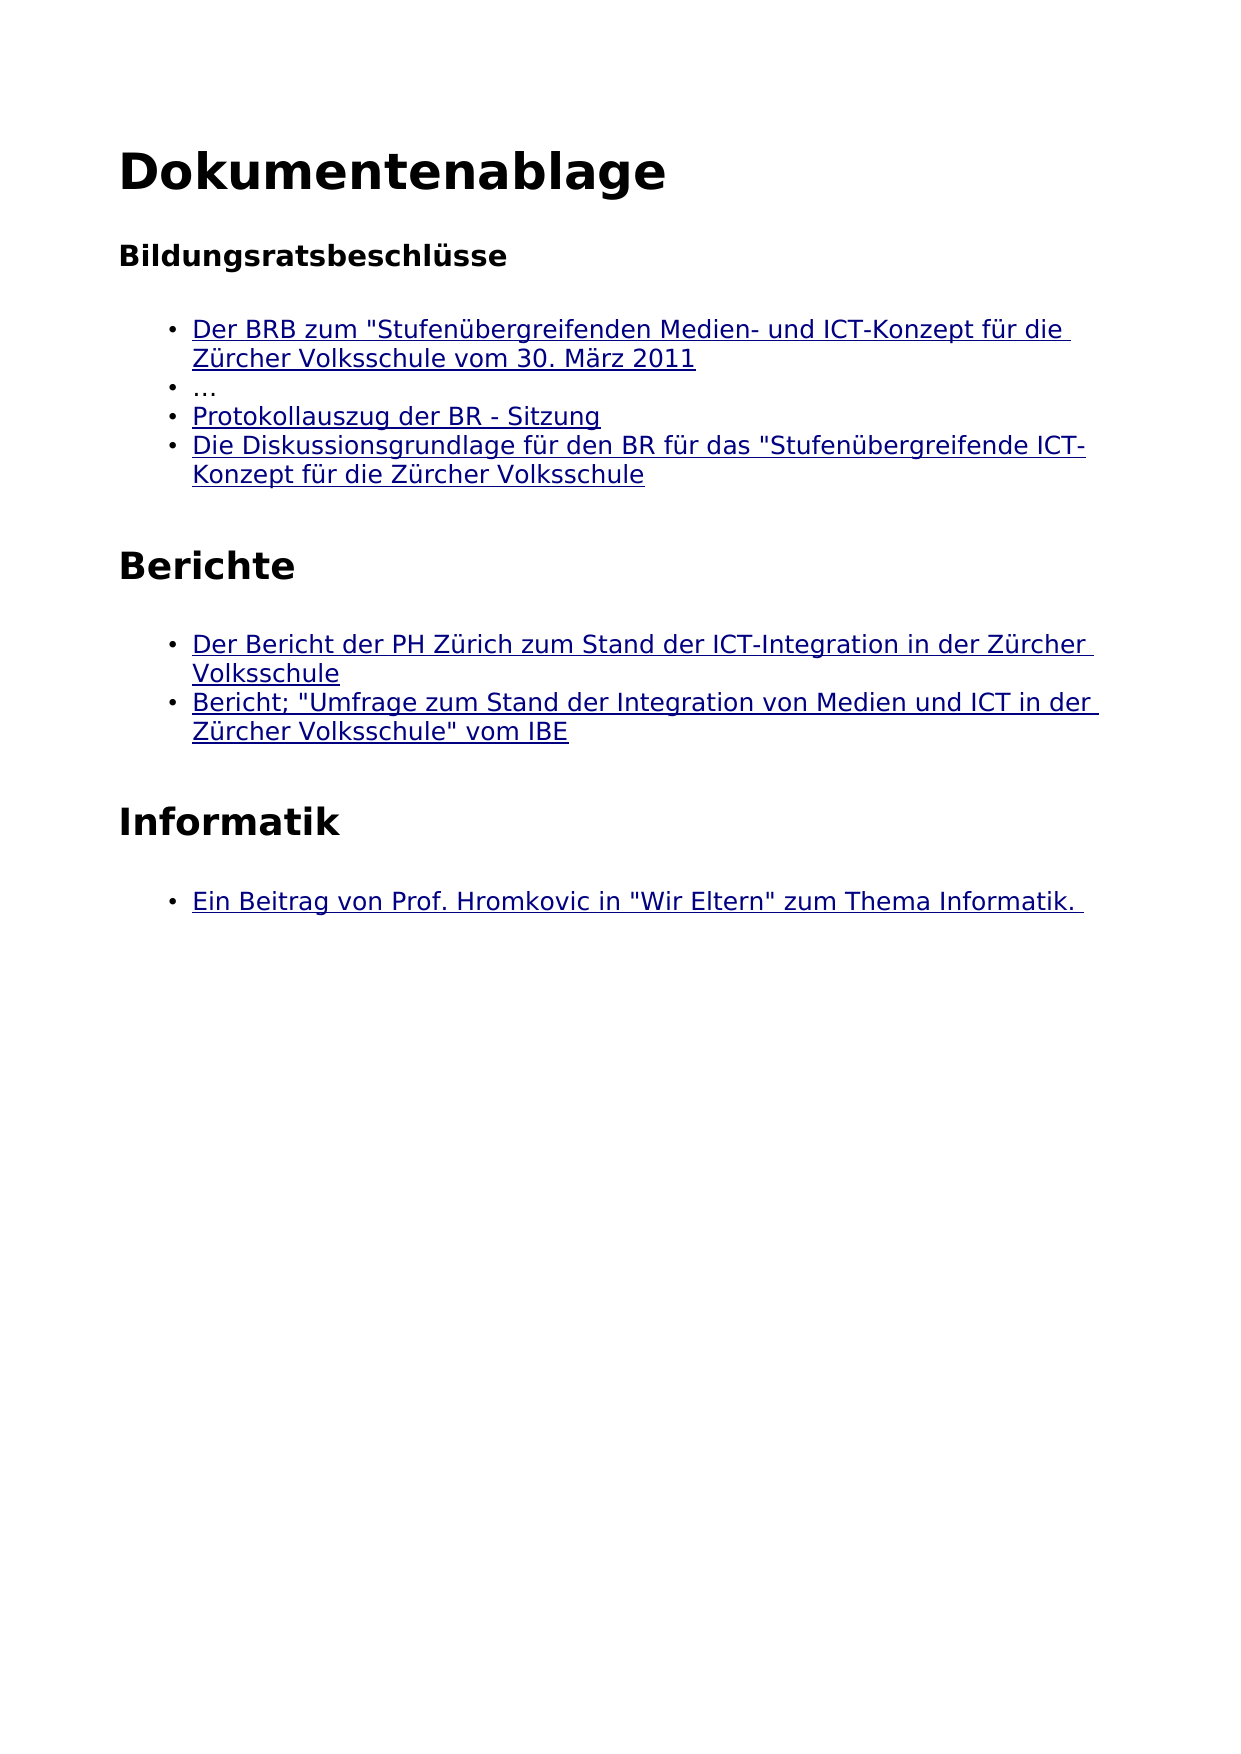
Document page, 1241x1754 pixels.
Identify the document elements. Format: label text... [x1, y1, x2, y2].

subtitle Bildungsratsbeschlüsse [118, 239, 1122, 273]
list … [177, 373, 1122, 402]
list Ein Beitrag von Prof. Hromkovic in "Wir Eltern" zum Thema Informatik. [177, 887, 1122, 916]
list Bericht; "Umfrage zum Stand der Integration von Medien und ICT in der Zürcher Volksschule" vom IBE [177, 688, 1122, 747]
list Der BRB zum "Stufenübergreifenden Medien- und ICT-Konzept für die Zürcher Volksschule vom 30. März 2011 [177, 315, 1122, 373]
subtitle Berichte [118, 544, 1122, 588]
list Der Bericht der PH Zürich zum Stand der ICT-Integration in der Zürcher Volksschule [177, 630, 1122, 688]
list Die Diskussionsgrundlage für den BR für das "Stufenübergreifende ICT-Konzept für die Zürcher Volksschule [177, 431, 1122, 490]
list Protokollauszug der BR - Sitzung [177, 402, 1122, 431]
subtitle Dokumentenablage [118, 143, 1122, 201]
subtitle Informatik [118, 801, 1122, 845]
